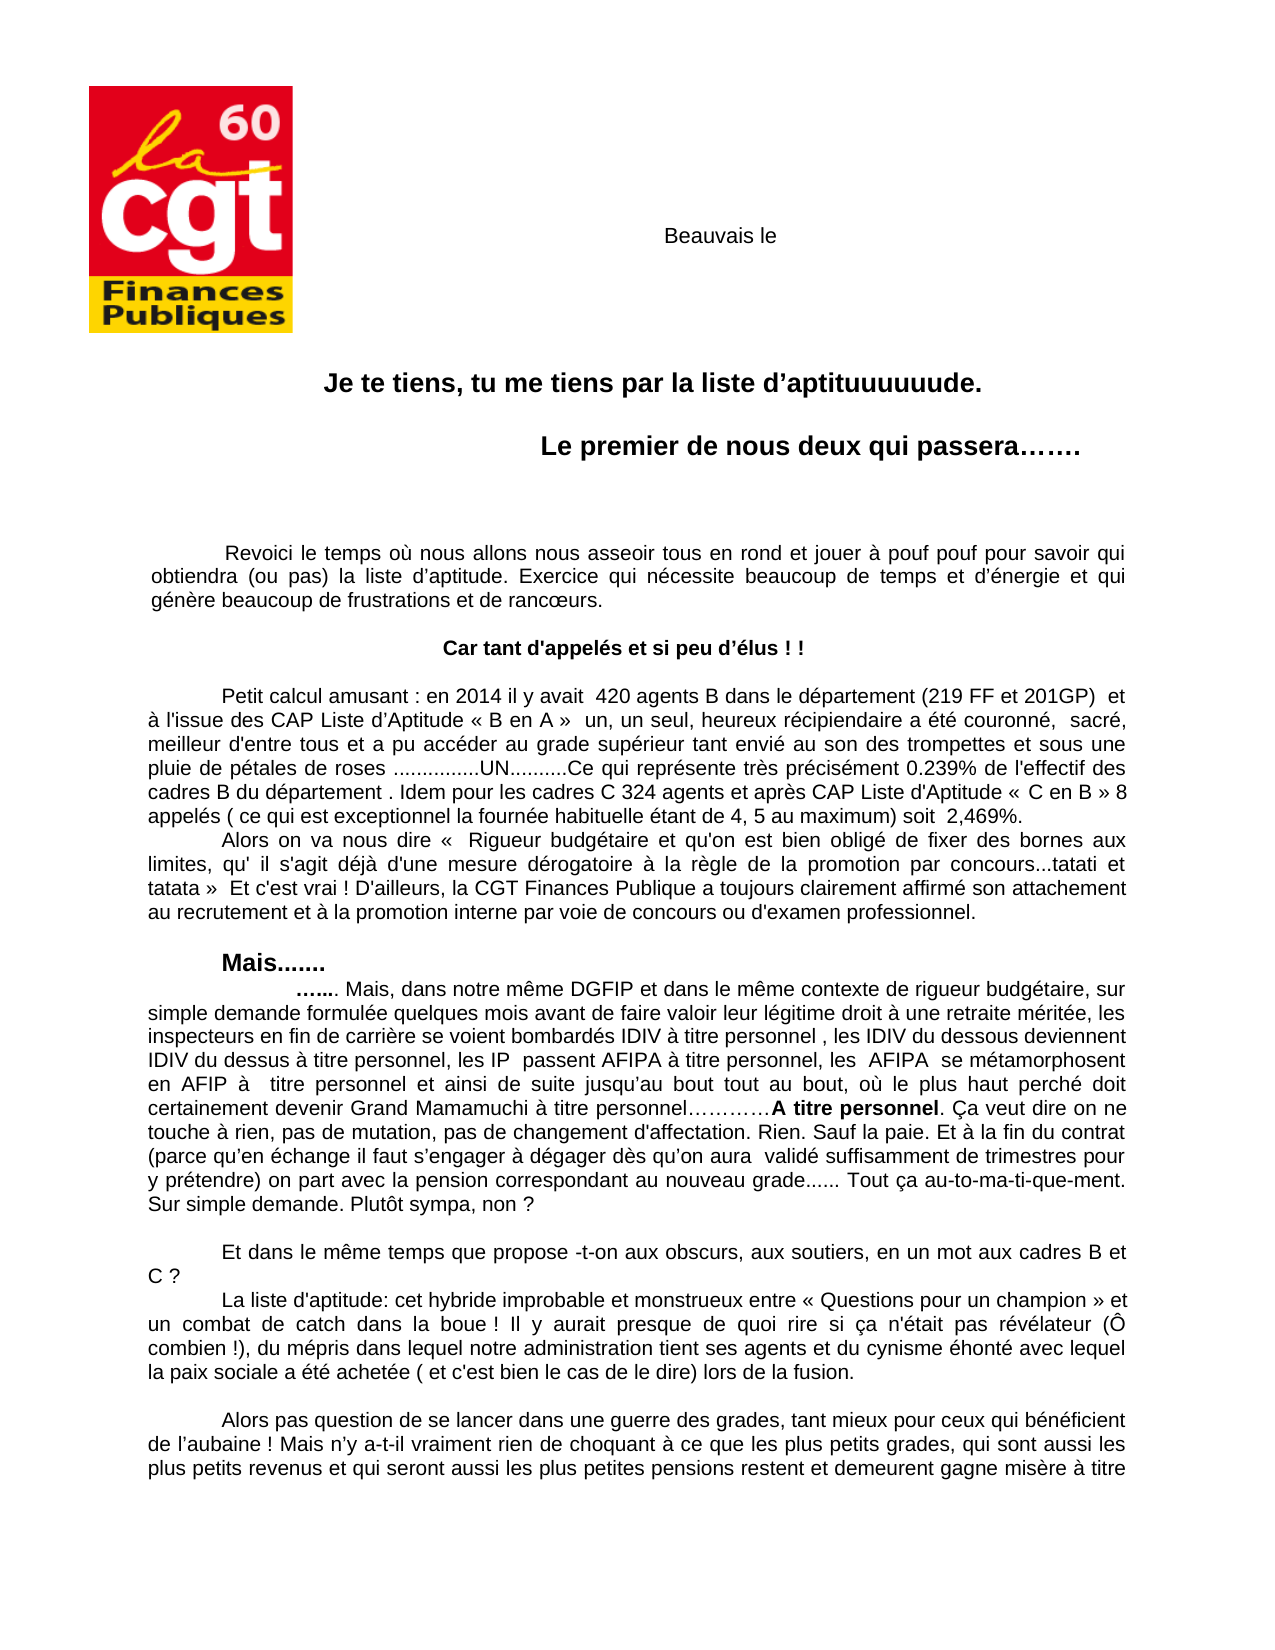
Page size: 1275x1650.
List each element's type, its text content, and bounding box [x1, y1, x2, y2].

text Le premier de nous deux qui passera……. [516, 430, 1127, 461]
text Car tant d'appelés et si peu d’élus ! ! [151, 636, 1127, 660]
text Petit calcul amusant : en 2014 il y avait 420 agents B dans le département (219 FF et 201GP) et à l'issue des CAP Liste d’Aptitude « B en A » un, un seul, heureux récipiendaire a été couronné, sacré, meilleur d'entre tous et a pu accéder au grade supérieur tant envié au son des trompettes et sous une pluie de pétales de roses ...............UN..........Ce qui représente très précisément 0.239% de l'effectif des cadres B du département . Idem pour les cadres C 324 agents et après CAP Liste d'Aptitude « C en B » 8 appelés ( ce qui est exceptionnel la fournée habituelle étant de 4, 5 au maximum) soit 2,469%. [148, 684, 1127, 828]
text Alors on va nous dire « Rigueur budgétaire et qu'on est bien obligé de fixer des bornes aux limites, qu' il s'agit déjà d'une mesure dérogatoire à la règle de la promotion par concours...tatati et tatata » Et c'est vrai ! D'ailleurs, la CGT Finances Publique a toujours clairement affirmé son attachement au recrutement et à la promotion interne par voie de concours ou d'examen professionnel. [148, 828, 1127, 924]
text Mais....... [148, 948, 1127, 976]
text Beauvais le [294, 223, 1127, 248]
text ….... Mais, dans notre même DGFIP et dans le même contexte de rigueur budgétaire, sur simple demande formulée quelques mois avant de faire valoir leur légitime droit à une retraite méritée, les inspecteurs en fin de carrière se voient bombardés IDIV à titre personnel , les IDIV du dessous deviennent IDIV du dessus à titre personnel, les IP passent AFIPA à titre personnel, les AFIPA se métamorphosent en AFIP à titre personnel et ainsi de suite jusqu’au bout tout au bout, où le plus haut perché doit certainement devenir Grand Mamamuchi à titre personnel…………A titre personnel. Ça veut dire on ne touche à rien, pas de mutation, pas de changement d'affectation. Rien. Sauf la paie. Et à la fin du contrat (parce qu’en échange il faut s’engager à dégager dès qu’on aura validé suffisamment de trimestres pour y prétendre) on part avec la pension correspondant au nouveau grade...... Tout ça au-to-ma-ti-que-ment. Sur simple demande. Plutôt sympa, non ? [148, 976, 1127, 1216]
text Et dans le même temps que propose -t-on aux obscurs, aux soutiers, en un mot aux cadres B et C ? [148, 1240, 1127, 1288]
text Alors pas question de se lancer dans une guerre des grades, tant mieux pour ceux qui bénéficient de l’aubaine ! Mais n’y a-t-il vraiment rien de choquant à ce que les plus petits grades, qui sont aussi les plus petits revenus et qui seront aussi les plus petites pensions restent et demeurent gagne misère à titre [148, 1408, 1127, 1479]
text Revoici le temps où nous allons nous asseoir tous en rond et jouer à pouf pouf pour savoir qui obtiendra (ou pas) la liste d’aptitude. Exercice qui nécessite beaucoup de temps et d’énergie et qui génère beaucoup de frustrations et de rancœurs. [151, 540, 1127, 612]
text La liste d'aptitude: cet hybride improbable et monstrueux entre « Questions pour un champion » et un combat de catch dans la boue ! Il y aurait presque de quoi rire si ça n'était pas révélateur (Ô combien !), du mépris dans lequel notre administration tient ses agents et du cynisme éhonté avec lequel la paix sociale a été achetée ( et c'est bien le cas de le dire) lors de la fusion. [148, 1288, 1127, 1384]
text Je te tiens, tu me tiens par la liste d’aptituuuuuude. [295, 367, 1127, 399]
